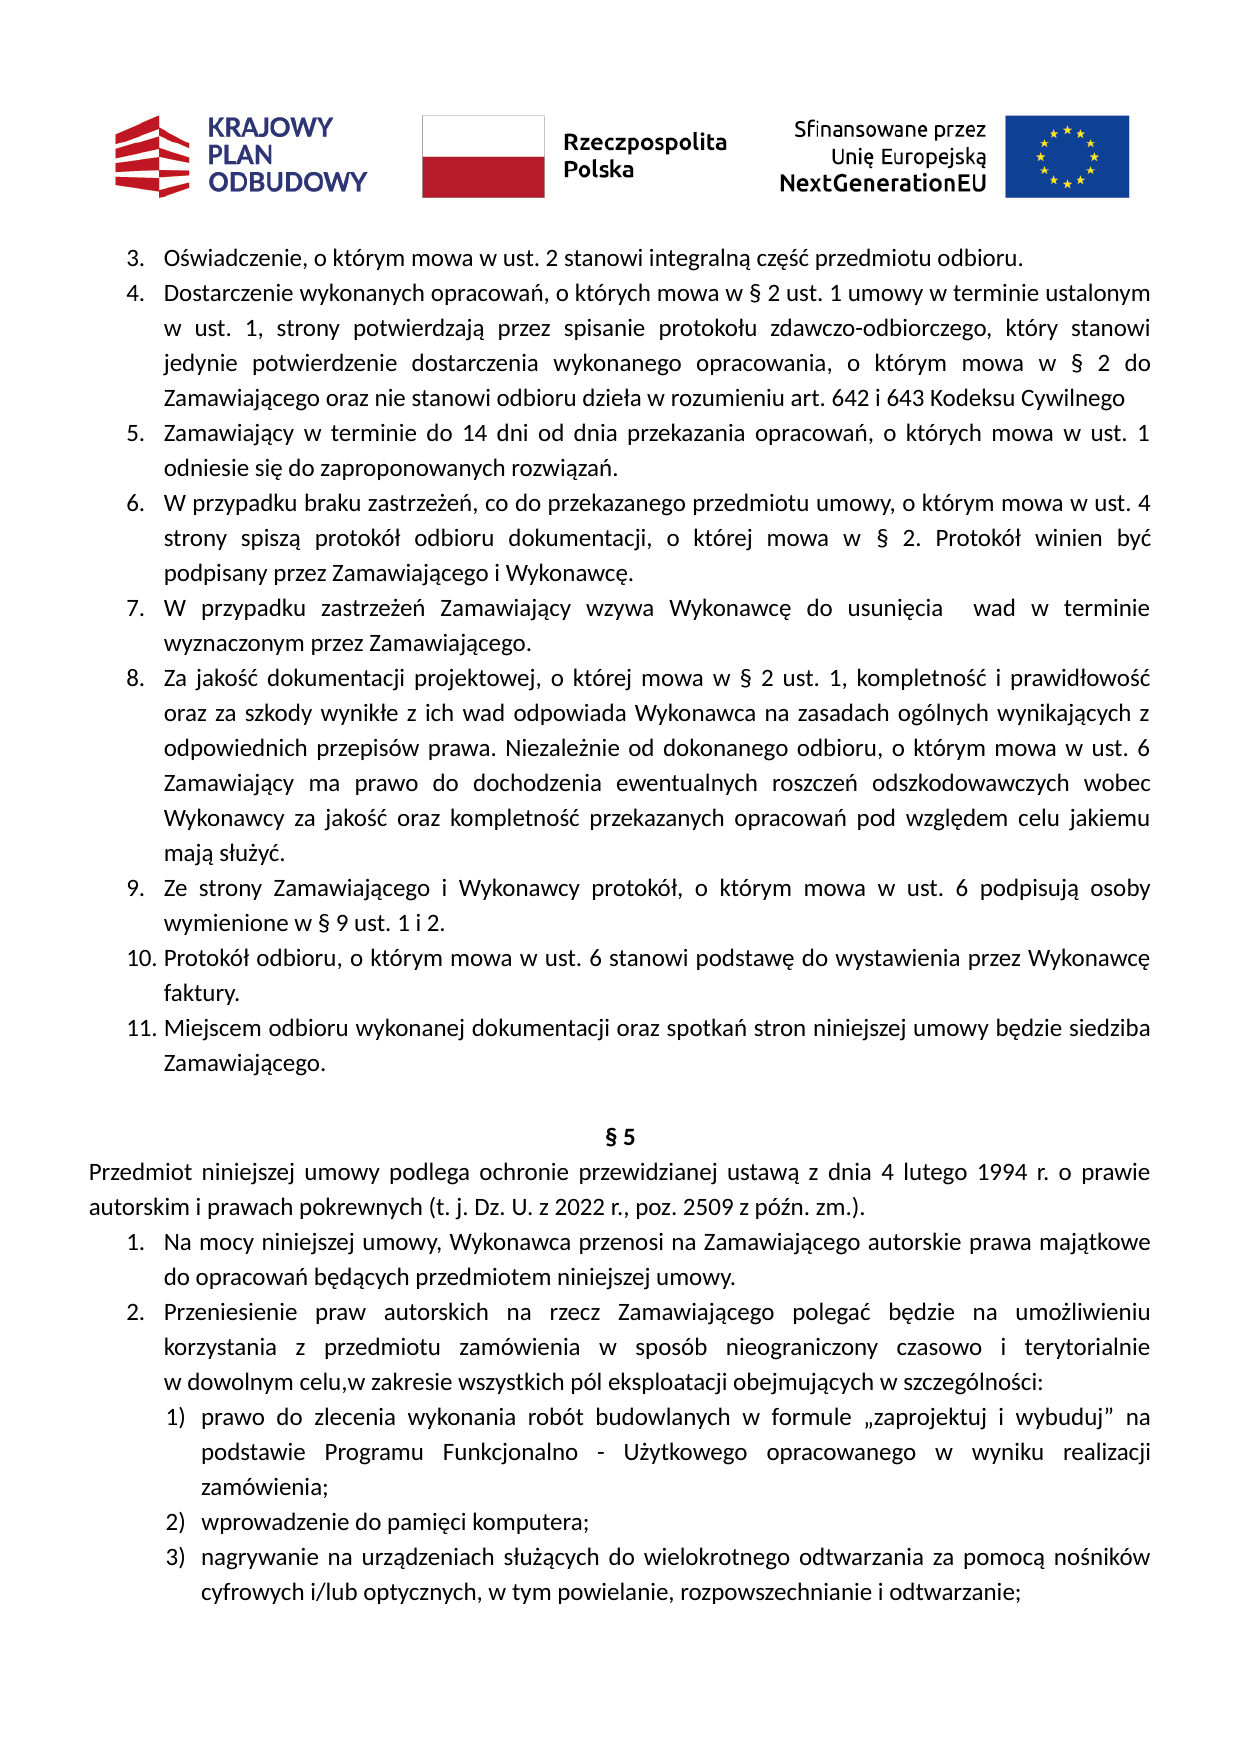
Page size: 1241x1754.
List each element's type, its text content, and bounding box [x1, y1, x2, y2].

list Oświadczenie, o którym mowa w ust. 2 stanowi integralną część przedmiotu odbioru. [126, 243, 1152, 273]
list wprowadzenie do pamięci komputera; [165, 1506, 1152, 1537]
list Dostarczenie wykonanych opracowań, o których mowa w § 2 ust. 1 umowy w terminie ustalonym w ust. 1, strony potwierdzają przez spisanie protokołu zdawczo-odbiorczego, który stanowi jedynie potwierdzenie dostarczenia wykonanego opracowania, o którym mowa w § 2 do Zamawiającego oraz nie stanowi odbioru dzieła w rozumieniu art. 642 i 643 Kodeksu Cywilnego [126, 278, 1152, 413]
list Za jakość dokumentacji projektowej, o której mowa w § 2 ust. 1, kompletność i prawidłowość oraz za szkody wynikłe z ich wad odpowiada Wykonawca na zasadach ogólnych wynikających z odpowiednich przepisów prawa. Niezależnie od dokonanego odbioru, o którym mowa w ust. 6 Zamawiający ma prawo do dochodzenia ewentualnych roszczeń odszkodowawczych wobec Wykonawcy za jakość oraz kompletność przekazanych opracowań pod względem celu jakiemu mają służyć. [126, 663, 1152, 868]
list Miejscem odbioru wykonanej dokumentacji oraz spotkań stron niniejszej umowy będzie siedziba Zamawiającego. [126, 1013, 1152, 1078]
text Przedmiot niniejszej umowy podlega ochronie przewidzianej ustawą z dnia 4 lutego 1994 r. o prawie autorskim i prawach pokrewnych (t. j. Dz. U. z 2022 r., poz. 2509 z późn. zm.). [88, 1156, 1152, 1222]
list prawo do zlecenia wykonania robót budowlanych w formule „zaprojektuj i wybuduj” na podstawie Programu Funkcjonalno - Użytkowego opracowanego w wyniku realizacji zamówienia; [165, 1401, 1152, 1502]
list Ze strony Zamawiającego i Wykonawcy protokół, o którym mowa w ust. 6 podpisują osoby wymienione w § 9 ust. 1 i 2. [126, 873, 1152, 938]
list Protokół odbioru, o którym mowa w ust. 6 stanowi podstawę do wystawienia przez Wykonawcę faktury. [126, 943, 1152, 1008]
list W przypadku braku zastrzeżeń, co do przekazanego przedmiotu umowy, o którym mowa w ust. 4 strony spiszą protokół odbioru dokumentacji, o której mowa w § 2. Protokół winien być podpisany przez Zamawiającego i Wykonawcę. [126, 488, 1152, 588]
list nagrywanie na urządzeniach służących do wielokrotnego odtwarzania za pomocą nośników cyfrowych i/lub optycznych, w tym powielanie, rozpowszechnianie i odtwarzanie; [165, 1541, 1152, 1607]
text § 5 [88, 1121, 1152, 1152]
picture [88, 88, 1156, 225]
list Zamawiający w terminie do 14 dni od dnia przekazania opracowań, o których mowa w ust. 1 odniesie się do zaproponowanych rozwiązań. [126, 418, 1152, 483]
list W przypadku zastrzeżeń Zamawiający wzywa Wykonawcę do usunięcia wad w terminie wyznaczonym przez Zamawiającego. [126, 593, 1152, 658]
list Przeniesienie praw autorskich na rzecz Zamawiającego polegać będzie na umożliwieniu korzystania z przedmiotu zamówienia w sposób nieograniczony czasowo i terytorialnie w dowolnym celu,w zakresie wszystkich pól eksploatacji obejmujących w szczególności: [126, 1296, 1152, 1397]
list Na mocy niniejszej umowy, Wykonawca przenosi na Zamawiającego autorskie prawa majątkowe do opracowań będących przedmiotem niniejszej umowy. [126, 1226, 1152, 1292]
